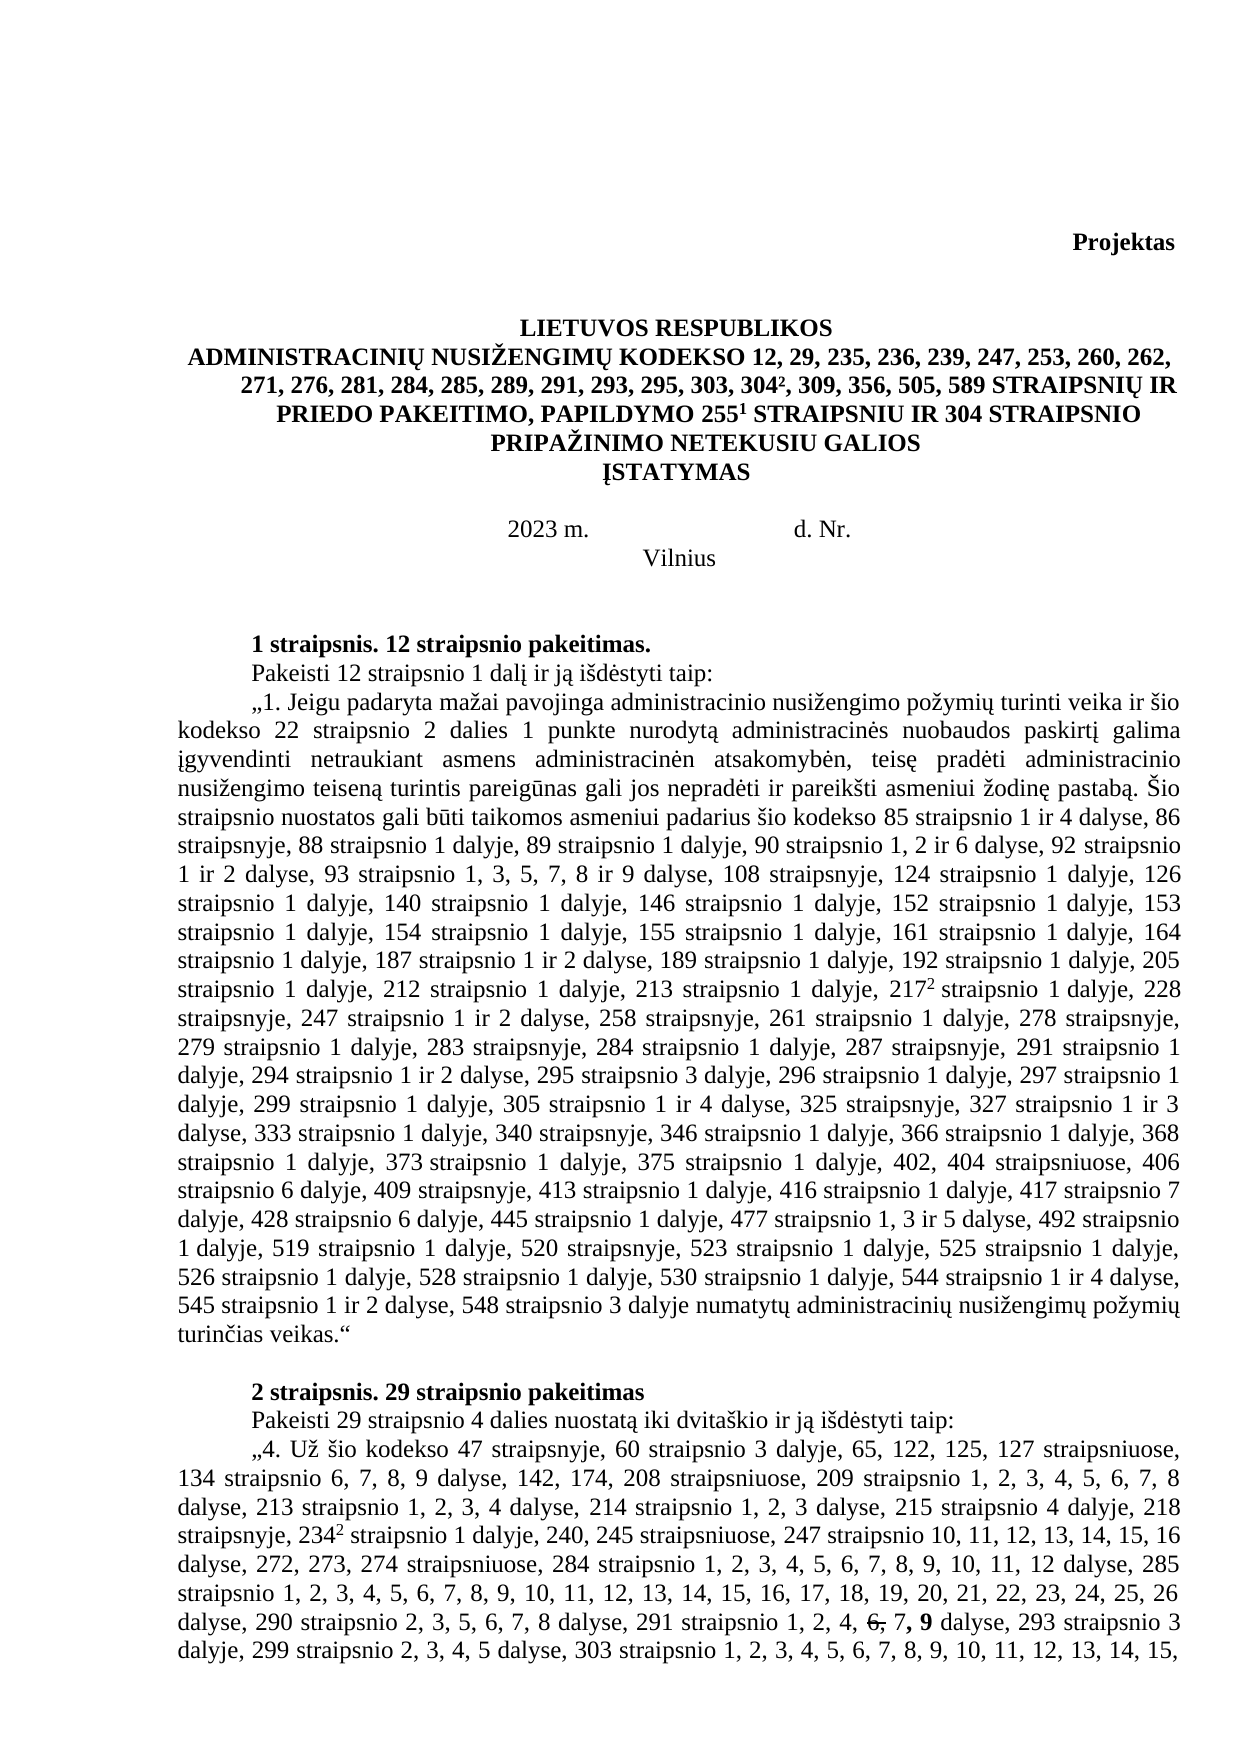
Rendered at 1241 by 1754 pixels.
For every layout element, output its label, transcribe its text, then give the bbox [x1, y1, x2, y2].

text 1 straipsnis. 12 straipsnio pakeitimas. [251, 600, 1181, 658]
text Pakeisti 12 straipsnio 1 dalį ir ją išdėstyti taip: [236, 658, 1181, 687]
text 2 straipsnis. 29 straipsnio pakeitimas [236, 1377, 1181, 1405]
text „1. Jeigu padaryta mažai pavojinga administracinio nusižengimo požymių turinti veika ir šio kodekso 22 straipsnio 2 dalies 1 punkte nurodytą administracinės nuobaudos paskirtį galima įgyvendinti netraukiant asmens administracinėn atsakomybėn, teisę pradėti administracinio nusižengimo teiseną turintis pareigūnas gali jos nepradėti ir pareikšti asmeniui žodinę pastabą. Šio straipsnio nuostatos gali būti taikomos asmeniui padarius šio kodekso 85 straipsnio 1 ir 4 dalyse, 86 straipsnyje, 88 straipsnio 1 dalyje, 89 straipsnio 1 dalyje, 90 straipsnio 1, 2 ir 6 dalyse, 92 straipsnio 1 ir 2 dalyse, 93 straipsnio 1, 3, 5, 7, 8 ir 9 dalyse, 108 straipsnyje, 124 straipsnio 1 dalyje, 126 straipsnio 1 dalyje, 140 straipsnio 1 dalyje, 146 straipsnio 1 dalyje, 152 straipsnio 1 dalyje, 153 straipsnio 1 dalyje, 154 straipsnio 1 dalyje, 155 straipsnio 1 dalyje, 161 straipsnio 1 dalyje, 164 straipsnio 1 dalyje, 187 straipsnio 1 ir 2 dalyse, 189 straipsnio 1 dalyje, 192 straipsnio 1 dalyje, 205 straipsnio 1 dalyje, 212 straipsnio 1 dalyje, 213 straipsnio 1 dalyje, 2172 straipsnio 1 dalyje, 228 straipsnyje, 247 straipsnio 1 ir 2 dalyse, 258 straipsnyje, 261 straipsnio 1 dalyje, 278 straipsnyje, 279 straipsnio 1 dalyje, 283 straipsnyje, 284 straipsnio 1 dalyje, 287 straipsnyje, 291 straipsnio 1 dalyje, 294 straipsnio 1 ir 2 dalyse, 295 straipsnio 3 dalyje, 296 straipsnio 1 dalyje, 297 straipsnio 1 dalyje, 299 straipsnio 1 dalyje, 305 straipsnio 1 ir 4 dalyse, 325 straipsnyje, 327 straipsnio 1 ir 3 dalyse, 333 straipsnio 1 dalyje, 340 straipsnyje, 346 straipsnio 1 dalyje, 366 straipsnio 1 dalyje, 368 straipsnio 1 dalyje, 373 straipsnio 1 dalyje, 375 straipsnio 1 dalyje, 402, 404 straipsniuose, 406 straipsnio 6 dalyje, 409 straipsnyje, 413 straipsnio 1 dalyje, 416 straipsnio 1 dalyje, 417 straipsnio 7 dalyje, 428 straipsnio 6 dalyje, 445 straipsnio 1 dalyje, 477 straipsnio 1, 3 ir 5 dalyse, 492 straipsnio 1 dalyje, 519 straipsnio 1 dalyje, 520 straipsnyje, 523 straipsnio 1 dalyje, 525 straipsnio 1 dalyje, 526 straipsnio 1 dalyje, 528 straipsnio 1 dalyje, 530 straipsnio 1 dalyje, 544 straipsnio 1 ir 4 dalyse, 545 straipsnio 1 ir 2 dalyse, 548 straipsnio 3 dalyje numatytų administracinių nusižengimų požymių turinčias veikas.“ [177, 687, 1181, 1348]
text ADMINISTRACINIŲ NUSIŽENGIMŲ KODEKSO 12, 29, 235, 236, 239, 247, 253, 260, 262, 271, 276, 281, 284, 285, 289, 291, 293, 295, 303, 304², 309, 356, 505, 589 STRAIPSNIŲ IR PRIEDO PAKEITIMO, PAPILDYMO 2551 STRAIPSNIU IR 304 STRAIPSNIO PRIPAŽINIMO NETEKUSIU GALIOS [177, 342, 1181, 457]
text Projektas [945, 227, 1181, 255]
text Vilnius [177, 543, 1181, 572]
text ĮSTATYMAS [177, 457, 1181, 485]
text Pakeisti 29 straipsnio 4 dalies nuostatą iki dvitaškio ir ją išdėstyti taip: [177, 1405, 1181, 1434]
text „4. Už šio kodekso 47 straipsnyje, 60 straipsnio 3 dalyje, 65, 122, 125, 127 straipsniuose, 134 straipsnio 6, 7, 8, 9 dalyse, 142, 174, 208 straipsniuose, 209 straipsnio 1, 2, 3, 4, 5, 6, 7, 8 dalyse, 213 straipsnio 1, 2, 3, 4 dalyse, 214 straipsnio 1, 2, 3 dalyse, 215 straipsnio 4 dalyje, 218 straipsnyje, 2342 straipsnio 1 dalyje, 240, 245 straipsniuose, 247 straipsnio 10, 11, 12, 13, 14, 15, 16 dalyse, 272, 273, 274 straipsniuose, 284 straipsnio 1, 2, 3, 4, 5, 6, 7, 8, 9, 10, 11, 12 dalyse, 285 straipsnio 1, 2, 3, 4, 5, 6, 7, 8, 9, 10, 11, 12, 13, 14, 15, 16, 17, 18, 19, 20, 21, 22, 23, 24, 25, 26 dalyse, 290 straipsnio 2, 3, 5, 6, 7, 8 dalyse, 291 straipsnio 1, 2, 4, 6, 7, 9 dalyse, 293 straipsnio 3 dalyje, 299 straipsnio 2, 3, 4, 5 dalyse, 303 straipsnio 1, 2, 3, 4, 5, 6, 7, 8, 9, 10, 11, 12, 13, 14, 15, [177, 1434, 1181, 1664]
text LIETUVOS RESPUBLIKOS [177, 313, 1181, 342]
text 2023 m. d. Nr. [177, 514, 1181, 543]
